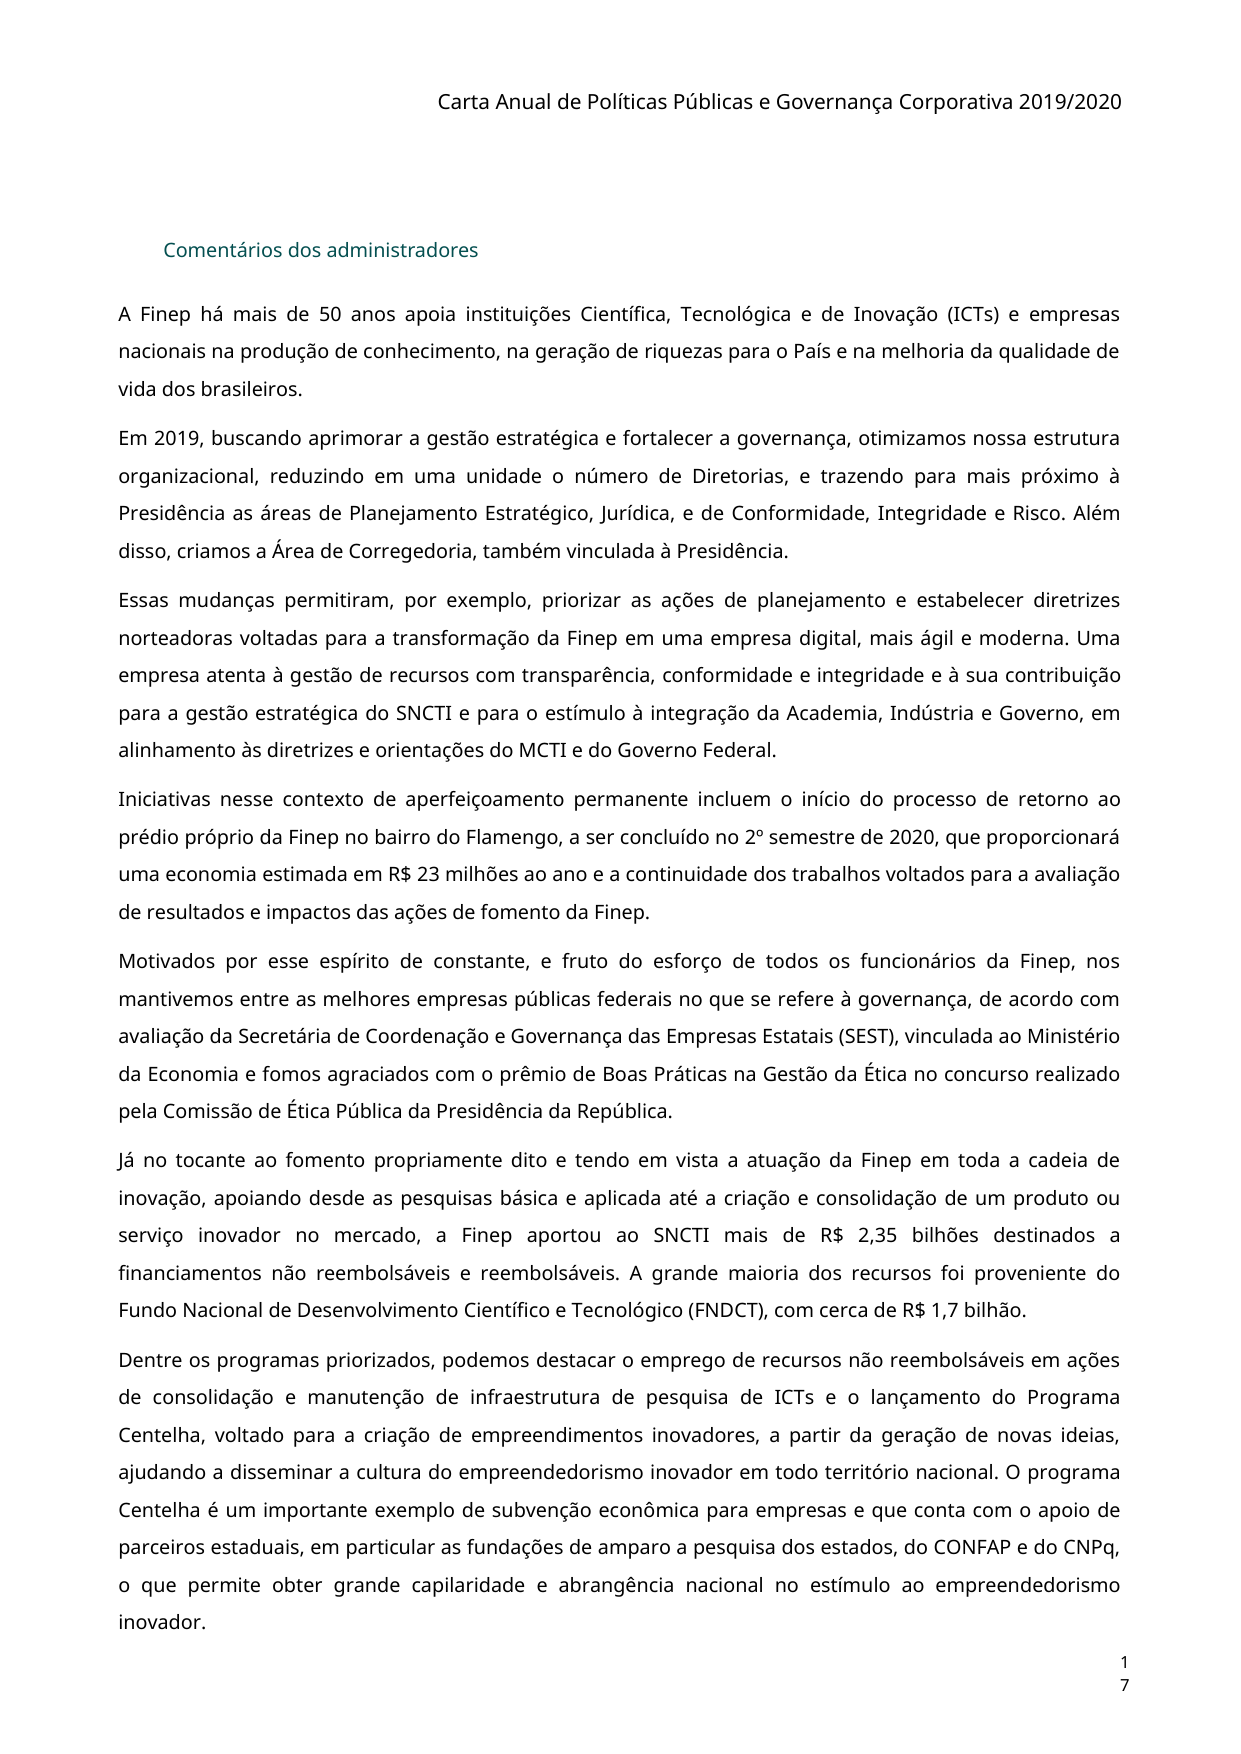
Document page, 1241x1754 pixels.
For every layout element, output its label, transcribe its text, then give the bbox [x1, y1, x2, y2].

text Já no tocante ao fomento propriamente dito e tendo em vista a atuação da Finep em toda a cadeia de inovação, apoiando desde as pesquisas básica e aplicada até a criação e consolidação de um produto ou serviço inovador no mercado, a Finep aportou ao SNCTI mais de R$ 2,35 bilhões destinados a financiamentos não reembolsáveis e reembolsáveis. A grande maioria dos recursos foi proveniente do Fundo Nacional de Desenvolvimento Científico e Tecnológico (FNDCT), com cerca de R$ 1,7 bilhão. [118, 1136, 1122, 1323]
text Motivados por esse espírito de constante, e fruto do esforço de todos os funcionários da Finep, nos mantivemos entre as melhores empresas públicas federais no que se refere à governança, de acordo com avaliação da Secretária de Coordenação e Governança das Empresas Estatais (SEST), vinculada ao Ministério da Economia e fomos agraciados com o prêmio de Boas Práticas na Gestão da Ética no concurso realizado pela Comissão de Ética Pública da Presidência da República. [118, 937, 1122, 1124]
text Essas mudanças permitiram, por exemplo, priorizar as ações de planejamento e estabelecer diretrizes norteadoras voltadas para a transformação da Finep em uma empresa digital, mais ágil e moderna. Uma empresa atenta à gestão de recursos com transparência, conformidade e integridade e à sua contribuição para a gestão estratégica do SNCTI e para o estímulo à integração da Academia, Indústria e Governo, em alinhamento às diretrizes e orientações do MCTI e do Governo Federal. [118, 576, 1122, 763]
text Dentre os programas priorizados, podemos destacar o emprego de recursos não reembolsáveis em ações de consolidação e manutenção de infraestrutura de pesquisa de ICTs e o lançamento do Programa Centelha, voltado para a criação de empreendimentos inovadores, a partir da geração de novas ideias, ajudando a disseminar a cultura do empreendedorismo inovador em todo território nacional. O programa Centelha é um importante exemplo de subvenção econômica para empresas e que conta com o apoio de parceiros estaduais, em particular as fundações de amparo a pesquisa dos estados, do CONFAP e do CNPq, o que permite obter grande capilaridade e abrangência nacional no estímulo ao empreendedorismo inovador. [118, 1335, 1122, 1635]
text A Finep há mais de 50 anos apoia instituições Científica, Tecnológica e de Inovação (ICTs) e empresas nacionais na produção de conhecimento, na geração de riquezas para o País e na melhoria da qualidade de vida dos brasileiros. [118, 290, 1122, 402]
subtitle Comentários dos administradores [163, 237, 1122, 264]
text Iniciativas nesse contexto de aperfeiçoamento permanente incluem o início do processo de retorno ao prédio próprio da Finep no bairro do Flamengo, a ser concluído no 2º semestre de 2020, que proporcionará uma economia estimada em R$ 23 milhões ao ano e a continuidade dos trabalhos voltados para a avaliação de resultados e impactos das ações de fomento da Finep. [118, 775, 1122, 925]
text Em 2019, buscando aprimorar a gestão estratégica e fortalecer a governança, otimizamos nossa estrutura organizacional, reduzindo em uma unidade o número de Diretorias, e trazendo para mais próximo à Presidência as áreas de Planejamento Estratégico, Jurídica, e de Conformidade, Integridade e Risco. Além disso, criamos a Área de Corregedoria, também vinculada à Presidência. [118, 414, 1122, 564]
